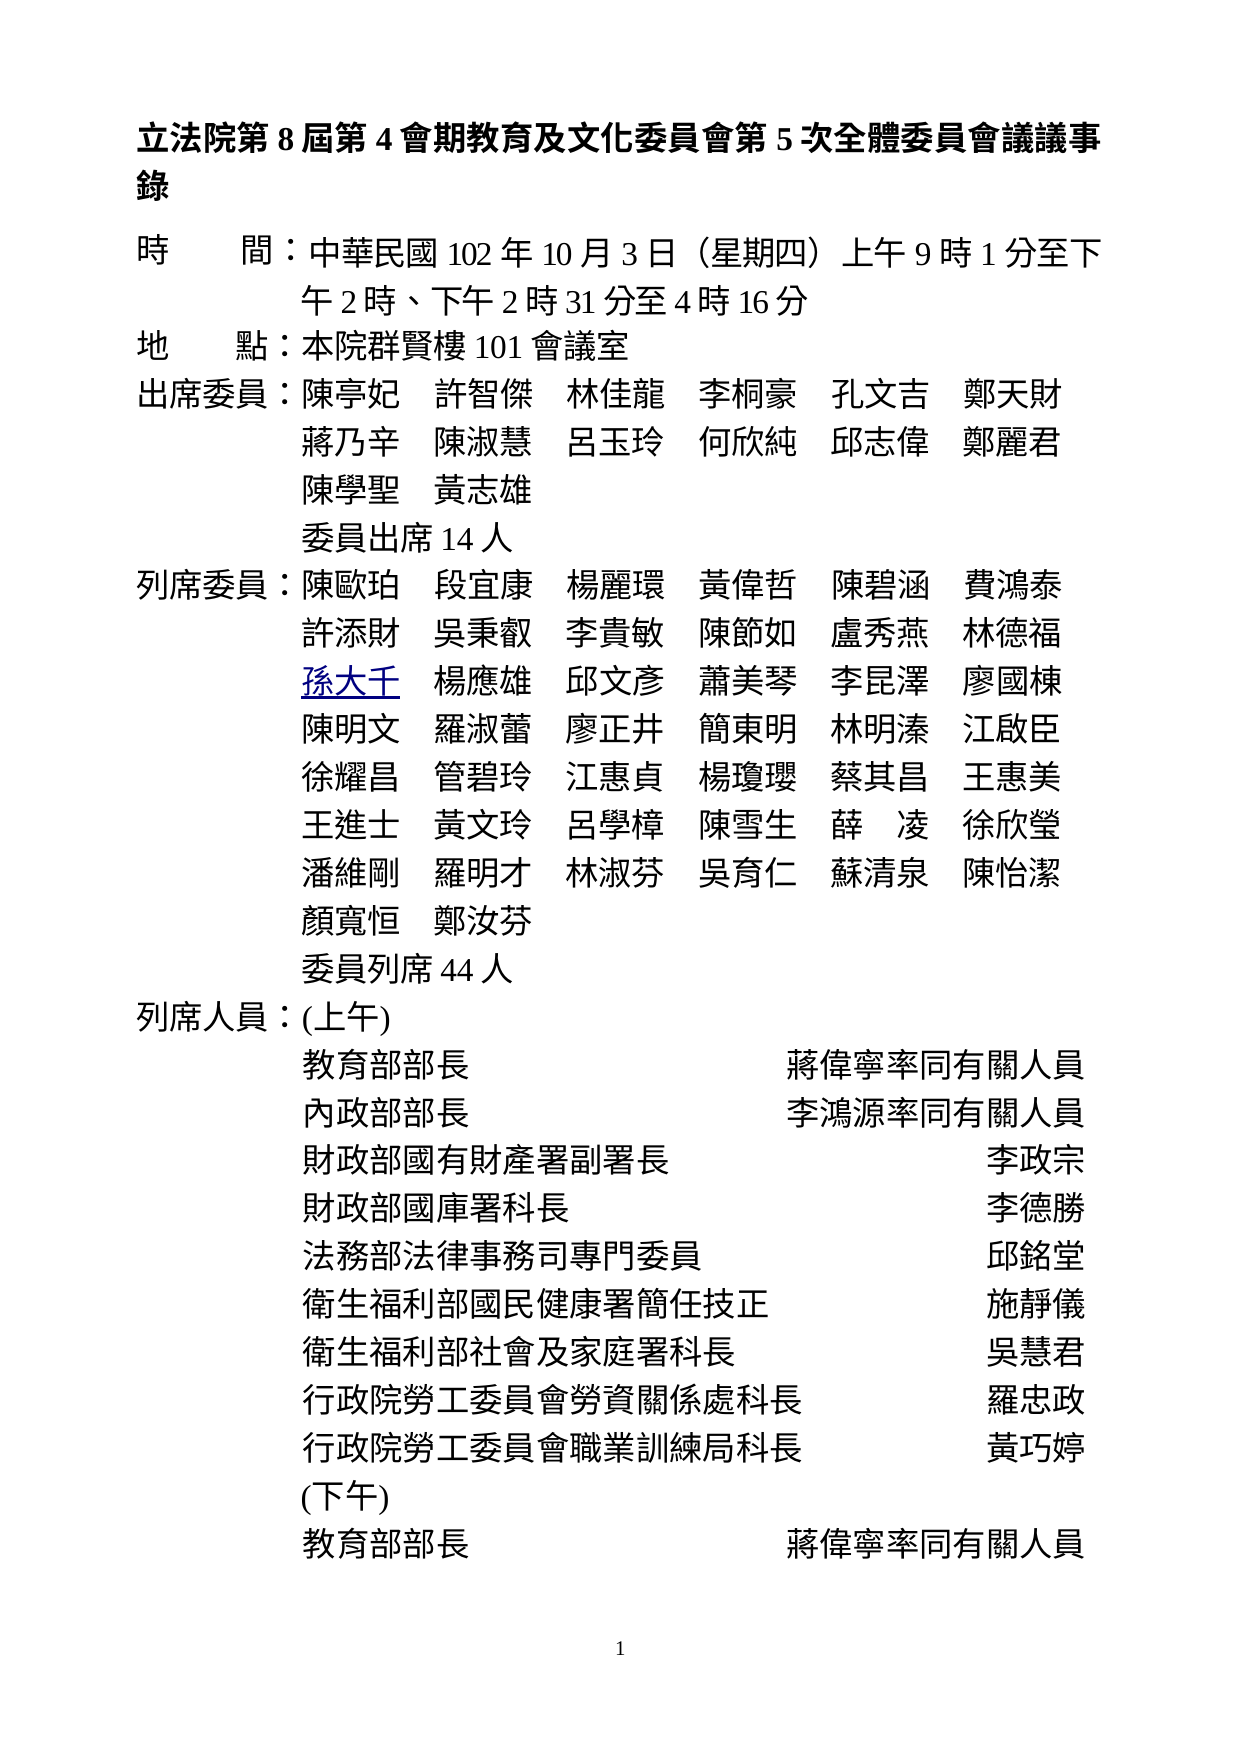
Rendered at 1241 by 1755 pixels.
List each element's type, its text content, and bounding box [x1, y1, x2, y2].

text 地 點：本院群賢樓101會議室 [136, 323, 1102, 371]
text 許添財 吳秉叡 李貴敏 陳節如 盧秀燕 林德福 [301, 610, 1102, 658]
text 內政部部長 李鴻源率同有關人員 [136, 1089, 1102, 1137]
text 衛生福利部社會及家庭署科長 吳慧君 [136, 1329, 1102, 1377]
text 時 間：中華民國102年10月3日（星期四）上午9時1分至下午2時、下午2時31分至4時16分 [136, 227, 1102, 323]
text 潘維剛 羅明才 林淑芬 吳育仁 蘇清泉 陳怡潔 [301, 850, 1102, 898]
text 財政部國有財產署副署長 李政宗 [136, 1137, 1102, 1185]
text 徐耀昌 管碧玲 江惠貞 楊瓊瓔 蔡其昌 王惠美 [301, 754, 1102, 802]
text 陳學聖 黃志雄 [301, 466, 1102, 514]
text 行政院勞工委員會勞資關係處科長 羅忠政 [136, 1377, 1102, 1425]
text 委員列席44人 [301, 946, 1102, 993]
text 行政院勞工委員會職業訓練局科長 黃巧婷 [136, 1425, 1102, 1473]
text 教育部部長 蔣偉寧率同有關人員 [136, 1041, 1102, 1089]
text 陳明文 羅淑蕾 廖正井 簡東明 林明溱 江啟臣 [301, 706, 1102, 754]
text 出席委員：陳亭妃 許智傑 林佳龍 李桐豪 孔文吉 鄭天財 [136, 371, 1102, 418]
text 王進士 黃文玲 呂學樟 陳雪生 薛 凌 徐欣瑩 [301, 802, 1102, 850]
text 立法院第8屆第4會期教育及文化委員會第5次全體委員會議議事錄 [136, 112, 1102, 208]
text 衛生福利部國民健康署簡任技正 施靜儀 [136, 1281, 1102, 1329]
text 法務部法律事務司專門委員 邱銘堂 [136, 1233, 1102, 1281]
text 列席委員：陳歐珀 段宜康 楊麗環 黃偉哲 陳碧涵 費鴻泰 [136, 562, 1102, 610]
text 財政部國庫署科長 李德勝 [136, 1185, 1102, 1233]
text 列席人員：(上午) [136, 993, 1102, 1041]
text (下午) [136, 1473, 1102, 1521]
text 蔣乃辛 陳淑慧 呂玉玲 何欣純 邱志偉 鄭麗君 [301, 418, 1102, 466]
text 教育部部長 蔣偉寧率同有關人員 [136, 1521, 1102, 1568]
text 孫大千 楊應雄 邱文彥 蕭美琴 李昆澤 廖國棟 [301, 658, 1102, 706]
text 顏寬恒 鄭汝芬 [301, 898, 1102, 946]
text 委員出席14人 [301, 514, 1102, 562]
